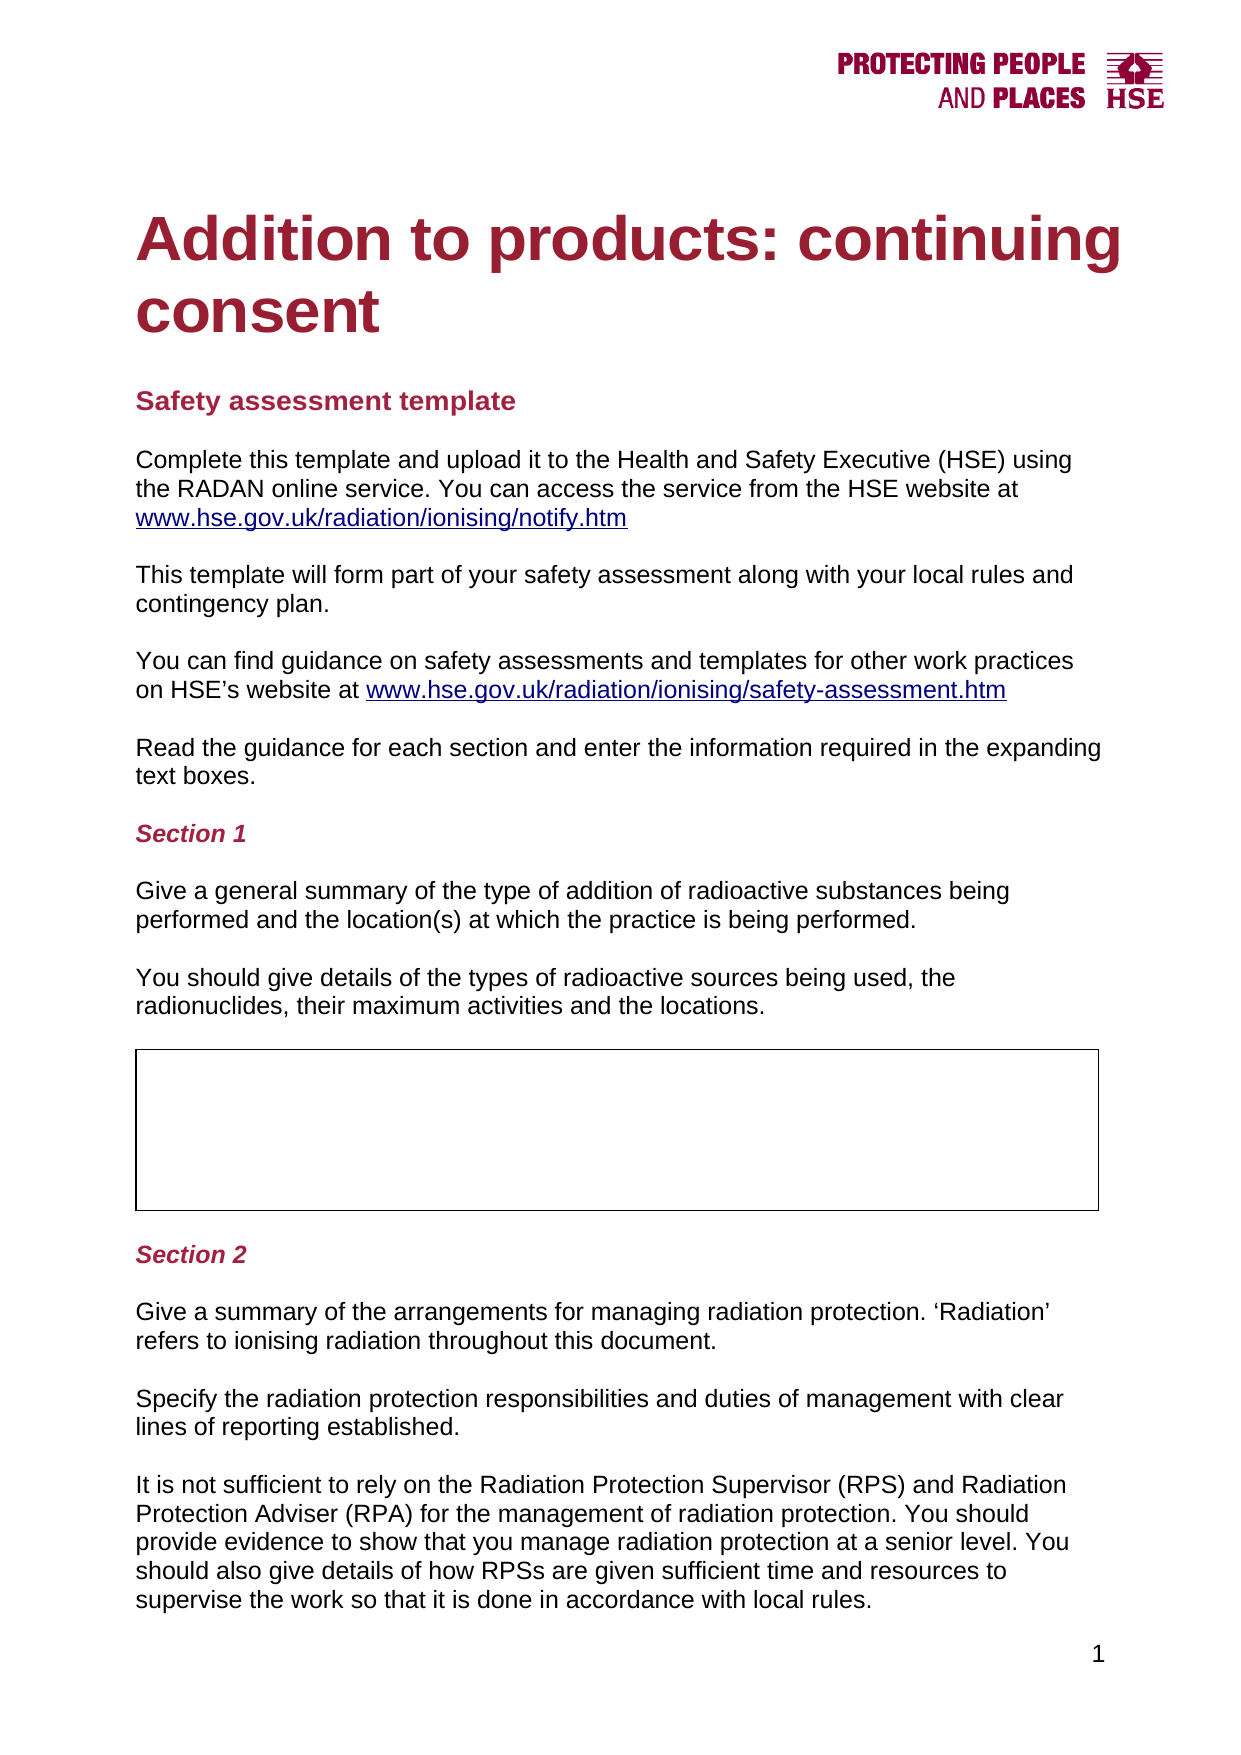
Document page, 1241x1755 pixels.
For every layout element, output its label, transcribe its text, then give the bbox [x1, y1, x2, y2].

text Complete this template and upload it to the Health and Safety Executive (HSE) using the RADAN online service. You can access the service from the HSE website at www.hse.gov.uk/radiation/ionising/notify.htm [135, 445, 1105, 531]
subtitle Section 2 [135, 1240, 1105, 1269]
text This template will form part of your safety assessment along with your local rules and contingency plan. [135, 560, 1105, 617]
subtitle Section 1 [135, 819, 1105, 847]
text You should give details of the types of radioactive sources being used, the radionuclides, their maximum activities and the locations. [135, 962, 1105, 1020]
subtitle Safety assessment template [135, 385, 1105, 416]
text It is not sufficient to rely on the Radiation Protection Supervisor (RPS) and Radiation Protection Adviser (RPA) for the management of radiation protection. You should provide evidence to show that you manage radiation protection at a senior level. You should also give details of how RPSs are given sufficient time and resources to supervise the work so that it is done in accordance with local rules. [135, 1470, 1105, 1614]
text Give a general summary of the type of addition of radioactive substances being performed and the location(s) at which the practice is being performed. [135, 876, 1105, 934]
text Specify the radiation protection responsibilities and duties of management with clear lines of reporting established. [135, 1384, 1105, 1441]
text Give a summary of the arrangements for managing radiation protection. ‘Radiation’ refers to ionising radiation throughout this document. [135, 1297, 1105, 1355]
text You can find guidance on safety assessments and templates for other work practices on HSE’s website at www.hse.gov.uk/radiation/ionising/safety-assessment.htm [135, 646, 1105, 704]
text Read the guidance for each section and enter the information required in the expanding text boxes. [135, 732, 1105, 790]
title Addition to products: continuing consent [135, 202, 1158, 346]
